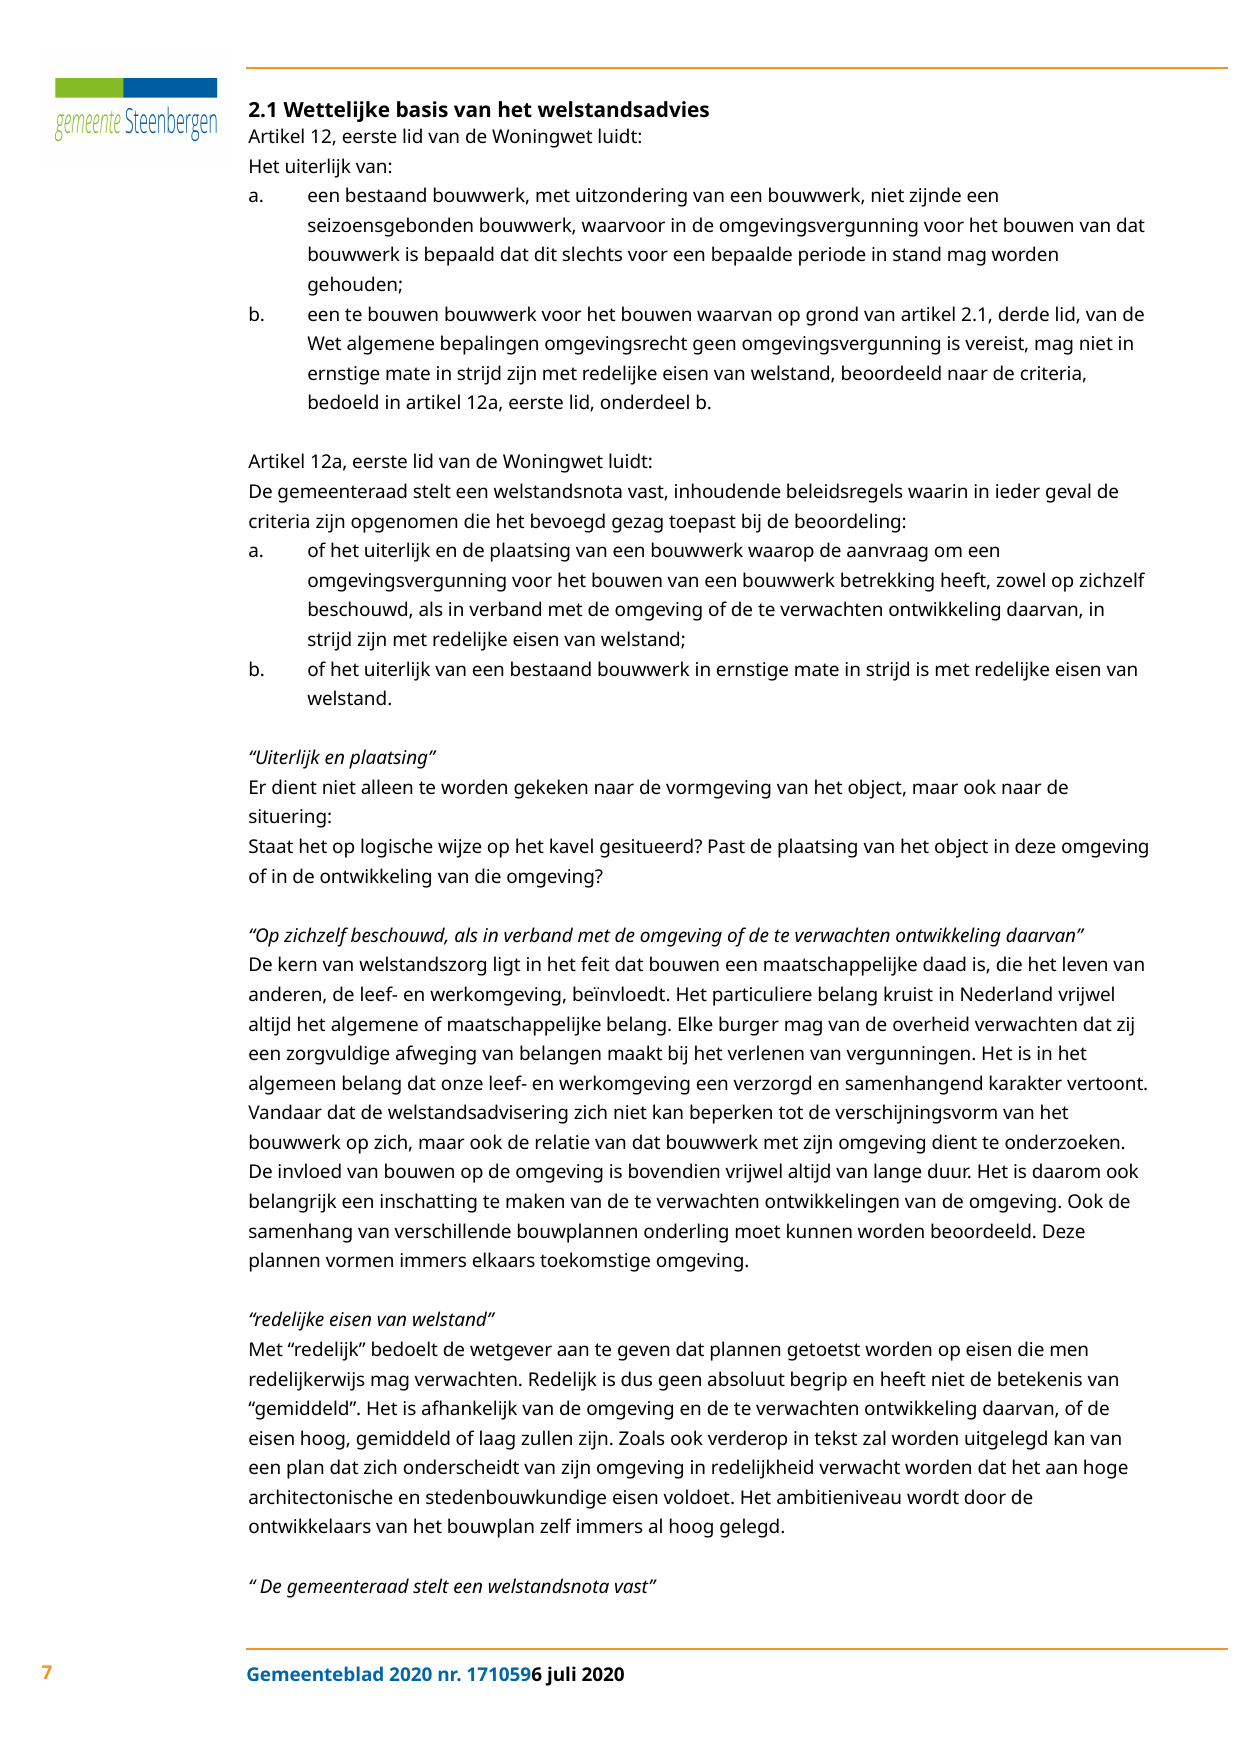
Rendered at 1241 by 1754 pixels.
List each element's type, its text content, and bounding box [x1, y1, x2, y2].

list of het uiterlijk en de plaatsing van een bouwwerk waarop de aanvraag om een omgevingsvergunning voor het bouwen van een bouwwerk betrekking heeft, zowel op zichzelf beschouwd, als in verband met de omgeving of de te verwachten ontwikkeling daarvan, in strijd zijn met redelijke eisen van welstand; [248, 537, 1152, 652]
text Er dient niet alleen te worden gekeken naar de vormgeving van het object, maar ook naar de situering: [248, 774, 1152, 829]
text Met “redelijk” bedoelt de wetgever aan te geven dat plannen getoetst worden op eisen die men [248, 1336, 1152, 1362]
text “ De gemeenteraad stelt een welstandsnota vast” [248, 1573, 1152, 1598]
text Staat het op logische wijze op het kavel gesitueerd? Past de plaatsing van het object in deze omgeving of in de ontwikkeling van die omgeving? [248, 833, 1152, 888]
text architectonische en stedenbouwkundige eisen voldoet. Het ambitieniveau wordt door de ontwikkelaars van het bouwplan zelf immers al hoog gelegd. [248, 1484, 1152, 1539]
text Het uiterlijk van: [248, 153, 1152, 178]
text Artikel 12a, eerste lid van de Woningwet luidt: [248, 449, 1152, 474]
text De invloed van bouwen op de omgeving is bovendien vrijwel altijd van lange duur. Het is daarom ook belangrijk een inschatting te maken van de te verwachten ontwikkelingen van de omgeving. Ook de samenhang van verschillende bouwplannen onderling moet kunnen worden beoordeeld. Deze plannen vormen immers elkaars toekomstige omgeving. [248, 1159, 1152, 1273]
text Artikel 12, eerste lid van de Woningwet luidt: [248, 123, 1152, 149]
text “Op zichzelf beschouwd, als in verband met de omgeving of de te verwachten ontwikkeling daarvan” [248, 922, 1152, 948]
text “Uiterlijk en plaatsing” [248, 744, 1152, 770]
text redelijkerwijs mag verwachten. Redelijk is dus geen absoluut begrip en heeft niet de betekenis van [248, 1366, 1152, 1391]
list of het uiterlijk van een bestaand bouwwerk in ernstige mate in strijd is met redelijke eisen van welstand. [248, 656, 1152, 711]
text De kern van welstandszorg ligt in het feit dat bouwen een maatschappelijke daad is, die het leven van anderen, de leef- en werkomgeving, beïnvloedt. Het particuliere belang kruist in Nederland vrijwel altijd het algemene of maatschappelijke belang. Elke burger mag van de overheid verwachten dat zij een zorgvuldige afweging van belangen maakt bij het verlenen van vergunningen. Het is in het algemeen belang dat onze leef- en werkomgeving een verzorgd en samenhangend karakter vertoont. [248, 952, 1152, 1096]
list een bestaand bouwwerk, met uitzondering van een bouwwerk, niet zijnde een seizoensgebonden bouwwerk, waarvoor in de omgevingsvergunning voor het bouwen van dat bouwwerk is bepaald dat dit slechts voor een bepaalde periode in stand mag worden gehouden; [248, 182, 1152, 297]
list een te bouwen bouwwerk voor het bouwen waarvan op grond van artikel 2.1, derde lid, van de Wet algemene bepalingen omgevingsrecht geen omgevingsvergunning is vereist, mag niet in ernstige mate in strijd zijn met redelijke eisen van welstand, beoordeeld naar de criteria, bedoeld in artikel 12a, eerste lid, onderdeel b. [248, 301, 1152, 415]
picture [41, 47, 231, 172]
text “redelijke eisen van welstand” [248, 1307, 1152, 1332]
text De gemeenteraad stelt een welstandsnota vast, inhoudende beleidsregels waarin in ieder geval de criteria zijn opgenomen die het bevoegd gezag toepast bij de beoordeling: [248, 478, 1152, 533]
text Vandaar dat de welstandsadvisering zich niet kan beperken tot de verschijningsvorm van het bouwwerk op zich, maar ook de relatie van dat bouwwerk met zijn omgeving dient te onderzoeken. [248, 1099, 1152, 1155]
text “gemiddeld”. Het is afhankelijk van de omgeving en de te verwachten ontwikkeling daarvan, of de eisen hoog, gemiddeld of laag zullen zijn. Zoals ook verderop in tekst zal worden uitgelegd kan van een plan dat zich onderscheidt van zijn omgeving in redelijkheid verwacht worden dat het aan hoge [248, 1395, 1152, 1480]
text 2.1 Wettelijke basis van het welstandsadvies [248, 95, 1152, 123]
